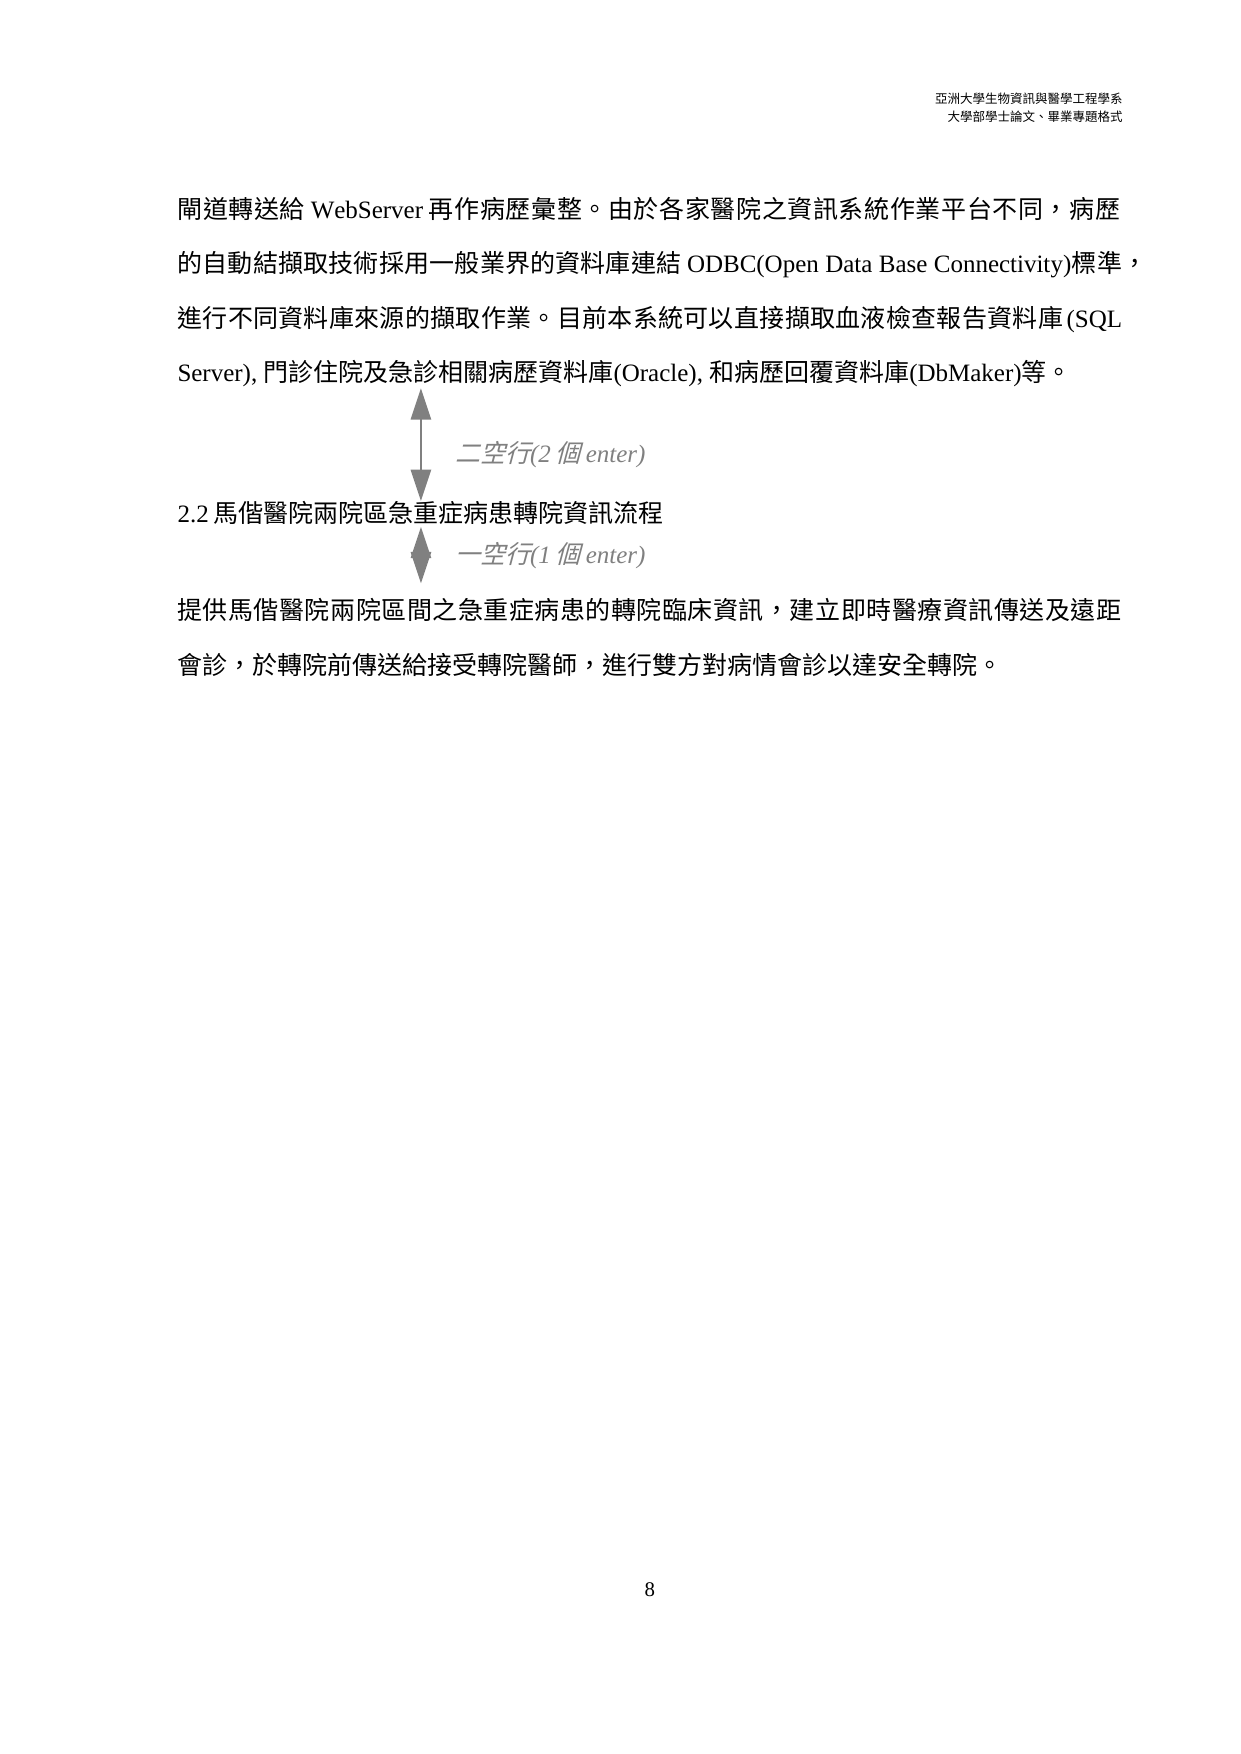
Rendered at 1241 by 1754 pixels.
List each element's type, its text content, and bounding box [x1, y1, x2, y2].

text 提供馬偕醫院兩院區間之急重症病患的轉院臨床資訊，建立即時醫療資訊傳送及遠距會診，於轉院前傳送給接受轉院醫師，進行雙方對病情會診以達安全轉院。 [177, 591, 1122, 681]
text 一空行(1個enter) [455, 534, 650, 571]
text 急診轉診病歷交換系統主要提供病歷的自動擷取、資料庫整合、病歷彙編、病歷交換與回覆等功能，其功能結構如附圖二說明。病歷的自動擷取主要在使轉診病歷的編寫更容易，依急診轉診病歷內容，自動擷取或蒐集病患在院內門診住院及急診相關系統之病人基本資料、檢驗及檢查報告、病情摘要及診療狀況等相關資料，分別經由資料閘道轉送給WebServer再作病歷彙整。由於各家醫院之資訊系統作業平台不同，病歷的自動結擷取技術採用一般業界的資料庫連結ODBC(Open Data Base Connectivity)標準，進行不同資料庫來源的擷取作業。目前本系統可以直接擷取血液檢查報告資料庫(SQL Server), 門診住院及急診相關病歷資料庫(Oracle), 和病歷回覆資料庫(DbMaker)等。 [177, 189, 1122, 389]
text 二空行(2個enter) [455, 433, 650, 469]
text 2.2馬偕醫院兩院區急重症病患轉院資訊流程 [177, 493, 1122, 583]
